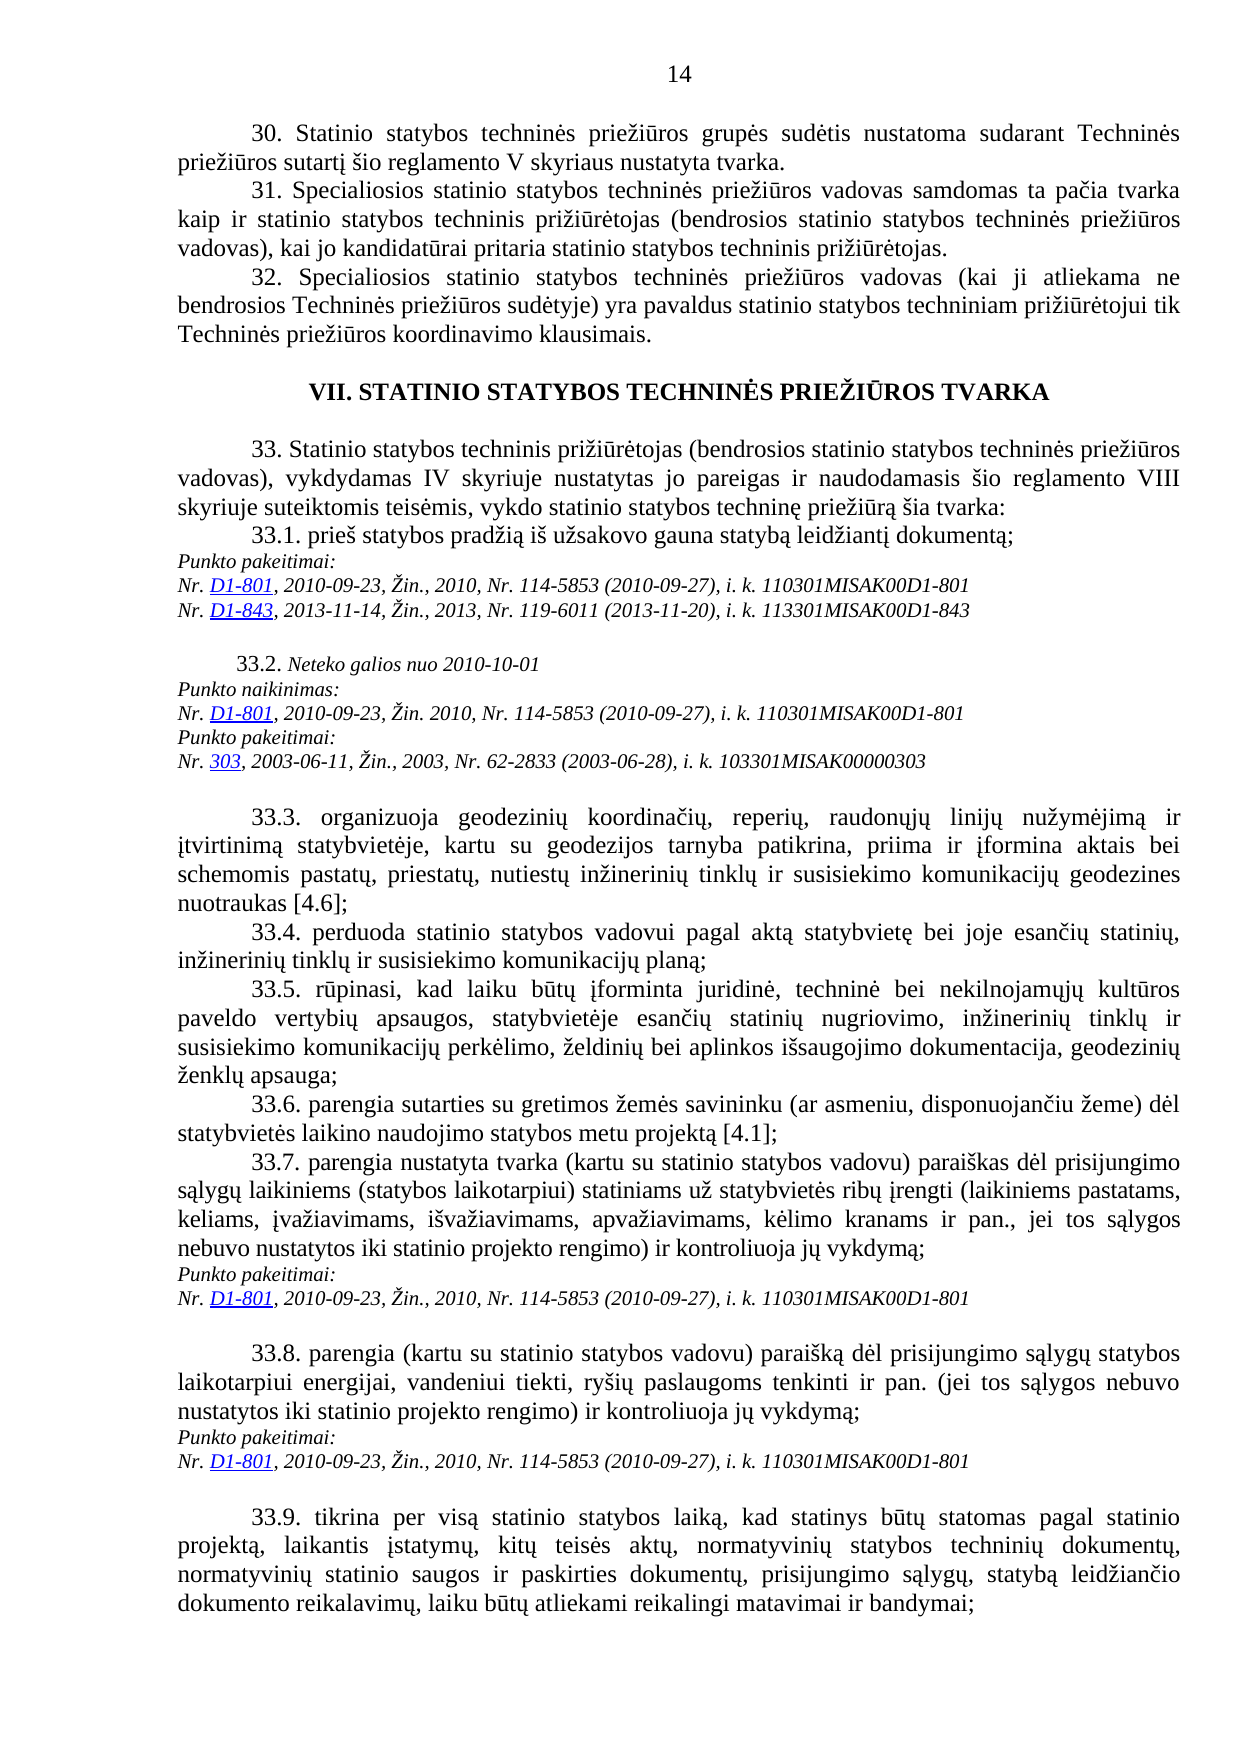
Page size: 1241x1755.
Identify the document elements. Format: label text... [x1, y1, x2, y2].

text Punkto naikinimas: [177, 677, 1181, 701]
text Nr. D1-801, 2010-09-23, Žin., 2010, Nr. 114-5853 (2010-09-27), i. k. 110301MISAK00D1-801 [177, 573, 1181, 597]
text Nr. D1-801, 2010-09-23, Žin., 2010, Nr. 114-5853 (2010-09-27), i. k. 110301MISAK00D1-801 [177, 1449, 1181, 1473]
text 33.2. Neteko galios nuo 2010-10-01 [177, 650, 1181, 677]
text 33.6. parengia sutarties su gretimos žemės savininku (ar asmeniu, disponuojančiu žeme) dėl statybvietės laikino naudojimo statybos metu projektą [4.1]; [177, 1089, 1181, 1147]
text 33.5. rūpinasi, kad laiku būtų įforminta juridinė, techninė bei nekilnojamųjų kultūros paveldo vertybių apsaugos, statybvietėje esančių statinių nugriovimo, inžinerinių tinklų ir susisiekimo komunikacijų perkėlimo, želdinių bei aplinkos išsaugojimo dokumentacija, geodezinių ženklų apsauga; [177, 974, 1181, 1089]
text Punkto pakeitimai: [177, 1262, 1181, 1286]
text Punkto pakeitimai: [177, 1425, 1181, 1449]
text 30. Statinio statybos techninės priežiūros grupės sudėtis nustatoma sudarant Techninės priežiūros sutartį šio reglamento V skyriaus nustatyta tvarka. [177, 118, 1181, 176]
text Nr. D1-801, 2010-09-23, Žin., 2010, Nr. 114-5853 (2010-09-27), i. k. 110301MISAK00D1-801 [177, 1286, 1181, 1310]
text 33.9. tikrina per visą statinio statybos laiką, kad statinys būtų statomas pagal statinio projektą, laikantis įstatymų, kitų teisės aktų, normatyvinių statybos techninių dokumentų, normatyvinių statinio saugos ir paskirties dokumentų, prisijungimo sąlygų, statybą leidžiančio dokumento reikalavimų, laiku būtų atliekami reikalingi matavimai ir bandymai; [177, 1502, 1181, 1617]
text 33.7. parengia nustatyta tvarka (kartu su statinio statybos vadovu) paraiškas dėl prisijungimo sąlygų laikiniems (statybos laikotarpiui) statiniams už statybvietės ribų įrengti (laikiniems pastatams, keliams, įvažiavimams, išvažiavimams, apvažiavimams, kėlimo kranams ir pan., jei tos sąlygos nebuvo nustatytos iki statinio projekto rengimo) ir kontroliuoja jų vykdymą; [177, 1147, 1181, 1262]
text Nr. D1-801, 2010-09-23, Žin. 2010, Nr. 114-5853 (2010-09-27), i. k. 110301MISAK00D1-801 [177, 701, 1181, 725]
text 33.1. prieš statybos pradžią iš užsakovo gauna statybą leidžiantį dokumentą; [177, 521, 1181, 549]
text VII. STATINIO STATYBOS TECHNINĖS PRIEŽIŪROS TVARKA [177, 377, 1181, 406]
text 33.4. perduoda statinio statybos vadovui pagal aktą statybvietę bei joje esančių statinių, inžinerinių tinklų ir susisiekimo komunikacijų planą; [177, 917, 1181, 974]
text 32. Specialiosios statinio statybos techninės priežiūros vadovas (kai ji atliekama ne bendrosios Techninės priežiūros sudėtyje) yra pavaldus statinio statybos techniniam prižiūrėtojui tik Techninės priežiūros koordinavimo klausimais. [177, 262, 1181, 348]
text 31. Specialiosios statinio statybos techninės priežiūros vadovas samdomas ta pačia tvarka kaip ir statinio statybos techninis prižiūrėtojas (bendrosios statinio statybos techninės priežiūros vadovas), kai jo kandidatūrai pritaria statinio statybos techninis prižiūrėtojas. [177, 176, 1181, 262]
text Nr. D1-843, 2013-11-14, Žin., 2013, Nr. 119-6011 (2013-11-20), i. k. 113301MISAK00D1-843 [177, 597, 1181, 622]
text 33.3. organizuoja geodezinių koordinačių, reperių, raudonųjų linijų nužymėjimą ir įtvirtinimą statybvietėje, kartu su geodezijos tarnyba patikrina, priima ir įformina aktais bei schemomis pastatų, priestatų, nutiestų inžinerinių tinklų ir susisiekimo komunikacijų geodezines nuotraukas [4.6]; [177, 802, 1181, 917]
text Nr. 303, 2003-06-11, Žin., 2003, Nr. 62-2833 (2003-06-28), i. k. 103301MISAK00000303 [177, 749, 1181, 773]
text 33.8. parengia (kartu su statinio statybos vadovu) paraišką dėl prisijungimo sąlygų statybos laikotarpiui energijai, vandeniui tiekti, ryšių paslaugoms tenkinti ir pan. (jei tos sąlygos nebuvo nustatytos iki statinio projekto rengimo) ir kontroliuoja jų vykdymą; [177, 1338, 1181, 1425]
text Punkto pakeitimai: [177, 549, 1181, 573]
text Punkto pakeitimai: [177, 725, 1181, 749]
text 33. Statinio statybos techninis prižiūrėtojas (bendrosios statinio statybos techninės priežiūros vadovas), vykdydamas IV skyriuje nustatytas jo pareigas ir naudodamasis šio reglamento VIII skyriuje suteiktomis teisėmis, vykdo statinio statybos techninę priežiūrą šia tvarka: [177, 434, 1181, 521]
